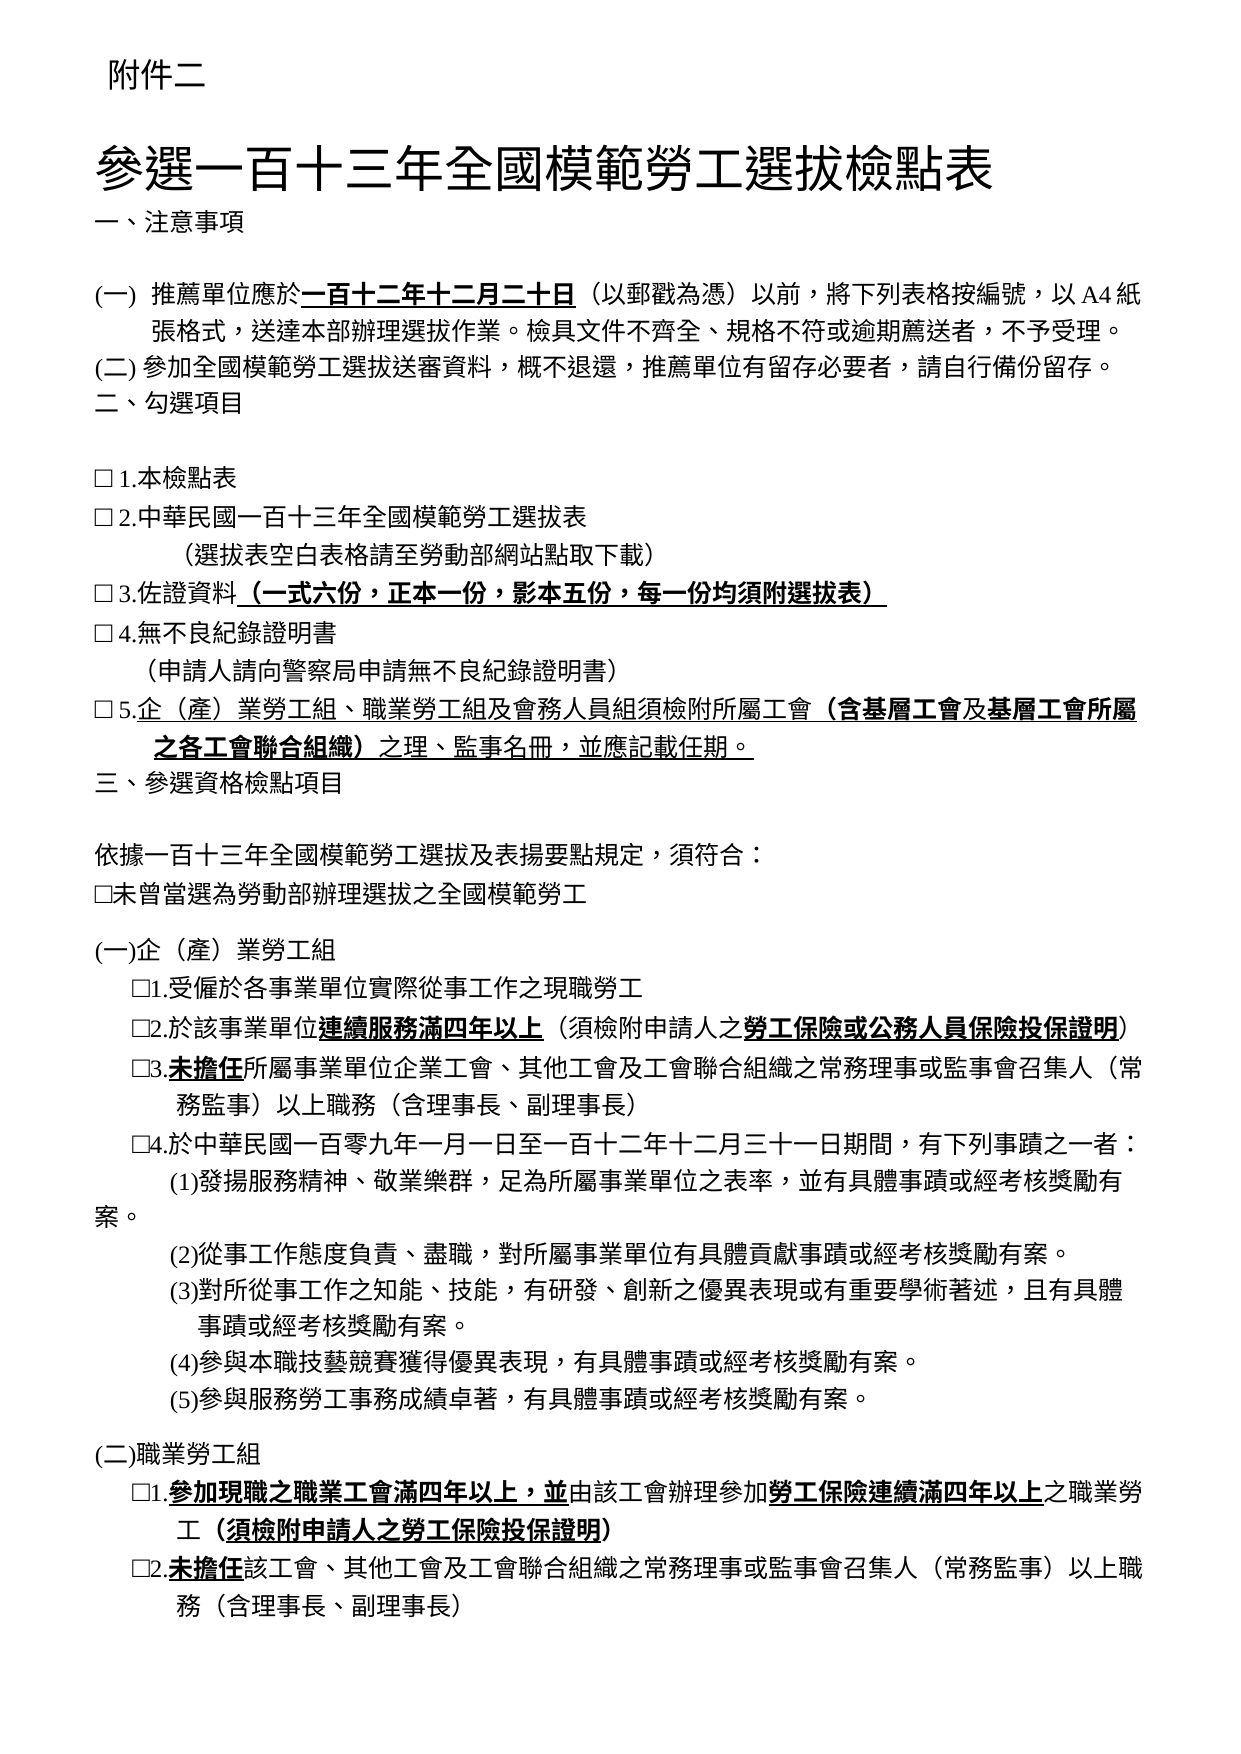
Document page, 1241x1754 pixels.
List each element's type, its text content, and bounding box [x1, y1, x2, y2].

text (一) 推薦單位應於一百十二年十二月二十日（以郵戳為憑）以前，將下列表格按編號，以A4紙張格式，送達本部辦理選拔作業。檢具文件不齊全、規格不符或逾期薦送者，不予受理。 [94, 275, 1146, 347]
text （申請人請向警察局申請無不良紀錄證明書） [94, 651, 1146, 687]
text □1.參加現職之職業工會滿四年以上，並由該工會辦理參加勞工保險連續滿四年以上之職業勞工（須檢附申請人之勞工保險投保證明） [132, 1470, 1146, 1546]
text 附件二 [107, 49, 224, 97]
text 二、勾選項目 [94, 383, 1146, 420]
text (2)從事工作態度負責、盡職，對所屬事業單位有具體貢獻事蹟或經考核獎勵有案。 [94, 1234, 1146, 1270]
text (1)發揚服務精神、敬業樂群，足為所屬事業單位之表率，並有具體事蹟或經考核獎勵有案。 [94, 1162, 1146, 1234]
text （選拔表空白表格請至勞動部網站點取下載） [169, 535, 1146, 572]
text [92, 41, 239, 122]
text 參選一百十三年全國模範勞工選拔檢點表 [94, 130, 1146, 202]
text □ 2.中華民國一百十三年全國模範勞工選拔表 [94, 496, 1146, 535]
text (3)對所從事工作之知能、技能，有研發、創新之優異表現或有重要學術著述，且有具體事蹟或經考核獎勵有案。 [169, 1270, 1146, 1343]
text 依據一百十三年全國模範勞工選拔及表揚要點規定，須符合： [94, 836, 1146, 872]
text □ 3.佐證資料（一式六份，正本一份，影本五份，每一份均須附選拔表） [94, 572, 1146, 611]
text (二)職業勞工組 [94, 1434, 1146, 1470]
text 一、注意事項 [94, 202, 1146, 238]
text □ 1.本檢點表 [94, 456, 1146, 496]
text (5)參與服務勞工事務成績卓著，有具體事蹟或經考核獎勵有案。 [169, 1379, 1146, 1415]
text (一)企（產）業勞工組 [94, 930, 1146, 967]
text □4.於中華民國一百零九年一月一日至一百十二年十二月三十一日期間，有下列事蹟之一者： [132, 1122, 1146, 1162]
text □1.受僱於各事業單位實際從事工作之現職勞工 [132, 967, 1146, 1006]
text □ 4.無不良紀錄證明書 [94, 611, 1146, 651]
text □3.未擔任所屬事業單位企業工會、其他工會及工會聯合組織之常務理事或監事會召集人（常務監事）以上職務（含理事長、副理事長） [132, 1046, 1146, 1122]
text □未曾當選為勞動部辦理選拔之全國模範勞工 [94, 872, 1146, 912]
text (4)參與本職技藝競賽獲得優異表現，有具體事蹟或經考核獎勵有案。 [169, 1343, 1146, 1379]
text (二) 參加全國模範勞工選拔送審資料，概不退還，推薦單位有留存必要者，請自行備份留存。 [94, 347, 1146, 383]
text 三、參選資格檢點項目 [94, 763, 1146, 799]
text □ 5.企（產）業勞工組、職業勞工組及會務人員組須檢附所屬工會（含基層工會及基層工會所屬之各工會聯合組織）之理、監事名冊，並應記載任期。 [94, 687, 1146, 763]
text □2.未擔任該工會、其他工會及工會聯合組織之常務理事或監事會召集人（常務監事）以上職務（含理事長、副理事長） [132, 1546, 1146, 1622]
text □2.於該事業單位連續服務滿四年以上（須檢附申請人之勞工保險或公務人員保險投保證明） [132, 1006, 1146, 1046]
